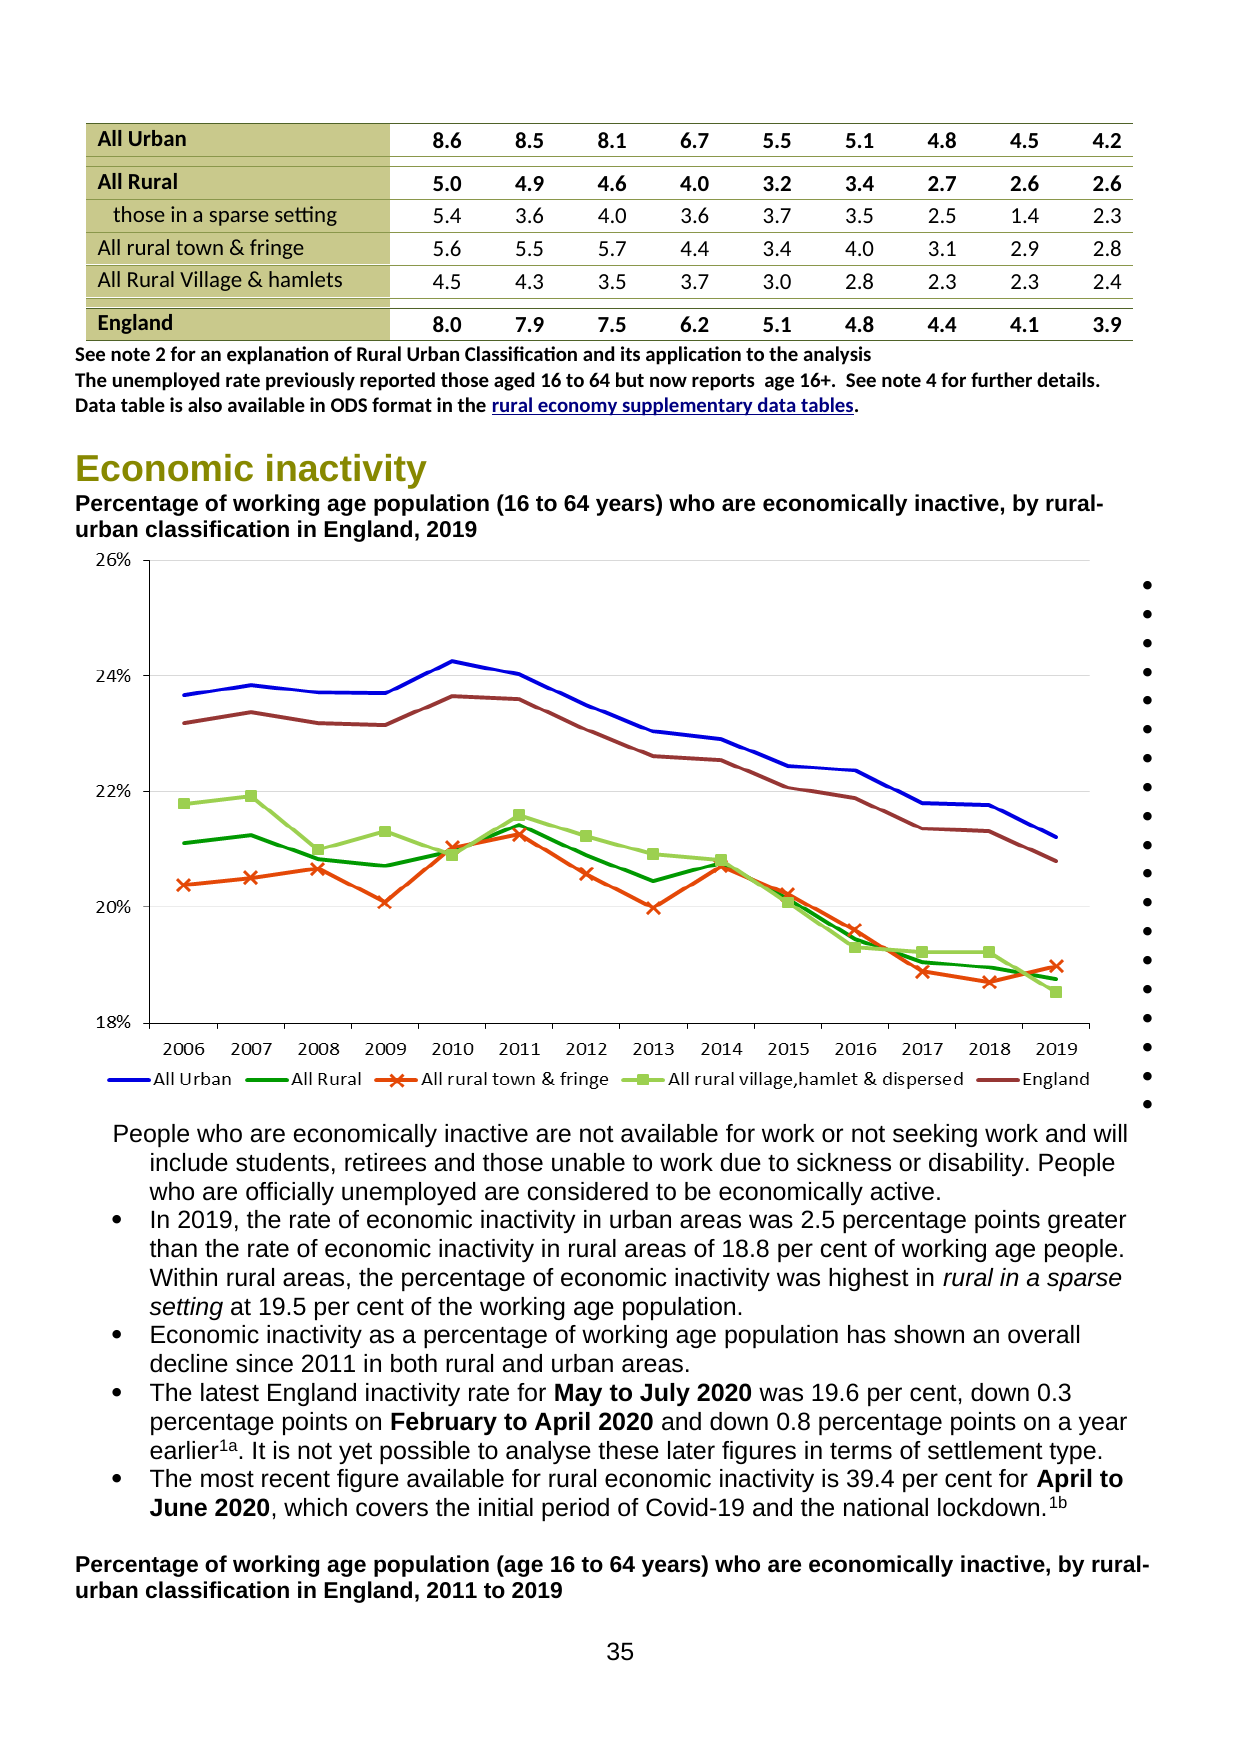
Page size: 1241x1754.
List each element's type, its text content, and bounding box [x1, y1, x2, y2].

table_cell 4.5 [968, 124, 1050, 156]
table_cell [1050, 299, 1133, 307]
table_cell 2.3 [968, 266, 1050, 297]
table_cell [803, 299, 885, 307]
table_cell 7.9 [473, 309, 555, 340]
text Percentage of working age population (16 to 64 years) who are economically inactive, by rural-urban classification in England, 2019 [75, 489, 1165, 542]
table_cell 8.5 [473, 124, 555, 156]
table_cell [720, 157, 803, 166]
table_cell 4.4 [638, 233, 720, 264]
table_cell 4.6 [555, 167, 638, 199]
text Percentage of working age population (age 16 to 64 years) who are economically inactive, by rural-urban classification in England, 2011 to 2019 [75, 1551, 1165, 1603]
list In 2019, the rate of economic inactivity in urban areas was 2.5 percentage points greater than the rate of economic inactivity in rural areas of 18.8 per cent of working age people. Within rural areas, the percentage of economic inactivity was highest in rural in a sparse setting at 19.5 per cent of the working age population. [112, 1205, 1165, 1321]
table_cell 5.4 [390, 200, 473, 232]
table_cell 2.7 [885, 167, 968, 199]
table_cell 8.6 [390, 124, 473, 156]
table_cell All rural town & fringe [86, 233, 390, 264]
text The unemployed rate previously reported those aged 16 to 64 but now reports age 16+. See note 4 for further details. [75, 367, 1165, 392]
table_cell [86, 299, 390, 307]
table_cell 7.5 [555, 309, 638, 340]
table_cell 4.9 [473, 167, 555, 199]
table_cell [968, 299, 1050, 307]
table_cell those in a sparse setting [86, 200, 390, 232]
text Data table is also available in ODS format in the rural economy supplementary data tables. [75, 392, 1165, 418]
table_cell 3.6 [638, 200, 720, 232]
table_cell All Urban [86, 124, 390, 156]
table_cell 2.6 [968, 167, 1050, 199]
table_cell [885, 299, 968, 307]
table_cell 4.2 [1050, 124, 1133, 156]
table_cell [390, 299, 473, 307]
table_cell 3.4 [720, 233, 803, 264]
table_cell 3.2 [720, 167, 803, 199]
list The most recent figure available for rural economic inactivity is 39.4 per cent for April to June 2020, which covers the initial period of Covid-19 and the national lockdown.1b [112, 1464, 1165, 1522]
table_cell [473, 157, 555, 166]
table_cell England [86, 309, 390, 340]
table_cell 2.4 [1050, 266, 1133, 297]
table_cell [638, 157, 720, 166]
table_cell [473, 299, 555, 307]
table_cell 3.7 [638, 266, 720, 297]
table_cell 5.0 [390, 167, 473, 199]
table_cell [86, 157, 390, 166]
table_cell [638, 299, 720, 307]
table_cell 5.6 [390, 233, 473, 264]
table_cell 2.3 [1050, 200, 1133, 232]
text See note 2 for an explanation of Rural Urban Classification and its application to the analysis [75, 341, 1165, 367]
table_cell 4.0 [555, 200, 638, 232]
table_cell 2.3 [885, 266, 968, 297]
table_cell 3.0 [720, 266, 803, 297]
table_cell 3.1 [885, 233, 968, 264]
table_cell 2.8 [1050, 233, 1133, 264]
table_cell 4.8 [885, 124, 968, 156]
table_cell [390, 157, 473, 166]
table_cell 3.9 [1050, 309, 1133, 340]
table_cell 4.8 [803, 309, 885, 340]
table_cell [555, 299, 638, 307]
table_cell 5.7 [555, 233, 638, 264]
table_cell 8.0 [390, 309, 473, 340]
table_cell All Rural [86, 167, 390, 199]
table_cell 4.0 [638, 167, 720, 199]
table_cell 3.5 [803, 200, 885, 232]
table_cell 4.0 [803, 233, 885, 264]
subtitle Economic inactivity [75, 446, 1165, 489]
table_cell 5.1 [720, 309, 803, 340]
table_cell 5.5 [473, 233, 555, 264]
table_cell 6.2 [638, 309, 720, 340]
table_cell [968, 157, 1050, 166]
table_cell [555, 157, 638, 166]
list The latest England inactivity rate for May to July 2020 was 19.6 per cent, down 0.3 percentage points on February to April 2020 and down 0.8 percentage points on a year earlier1a. It is not yet possible to analyse these later figures in terms of settlement type. [112, 1378, 1165, 1464]
table_cell 6.7 [638, 124, 720, 156]
table_cell 3.4 [803, 167, 885, 199]
table_cell All Rural Village & hamlets [86, 266, 390, 297]
table_cell 3.5 [555, 266, 638, 297]
table_cell 4.1 [968, 309, 1050, 340]
table_cell 2.6 [1050, 167, 1133, 199]
table_cell 4.4 [885, 309, 968, 340]
table_cell 2.9 [968, 233, 1050, 264]
table_cell [803, 157, 885, 166]
table_cell [720, 299, 803, 307]
table_cell 3.7 [720, 200, 803, 232]
table_cell 4.3 [473, 266, 555, 297]
list People who are economically inactive are not available for work or not seeking work and will include students, retirees and those unable to work due to sickness or disability. People who are officially unemployed are considered to be economically active. [112, 571, 1165, 1205]
table_cell 3.6 [473, 200, 555, 232]
table_cell 5.1 [803, 124, 885, 156]
table_cell 5.5 [720, 124, 803, 156]
table_cell 2.8 [803, 266, 885, 297]
table_cell 2.5 [885, 200, 968, 232]
table_cell [885, 157, 968, 166]
table_cell 4.5 [390, 266, 473, 297]
table_cell [1050, 157, 1133, 166]
table_cell 1.4 [968, 200, 1050, 232]
list Economic inactivity as a percentage of working age population has shown an overall decline since 2011 in both rural and urban areas. [112, 1321, 1165, 1378]
table_cell 8.1 [555, 124, 638, 156]
